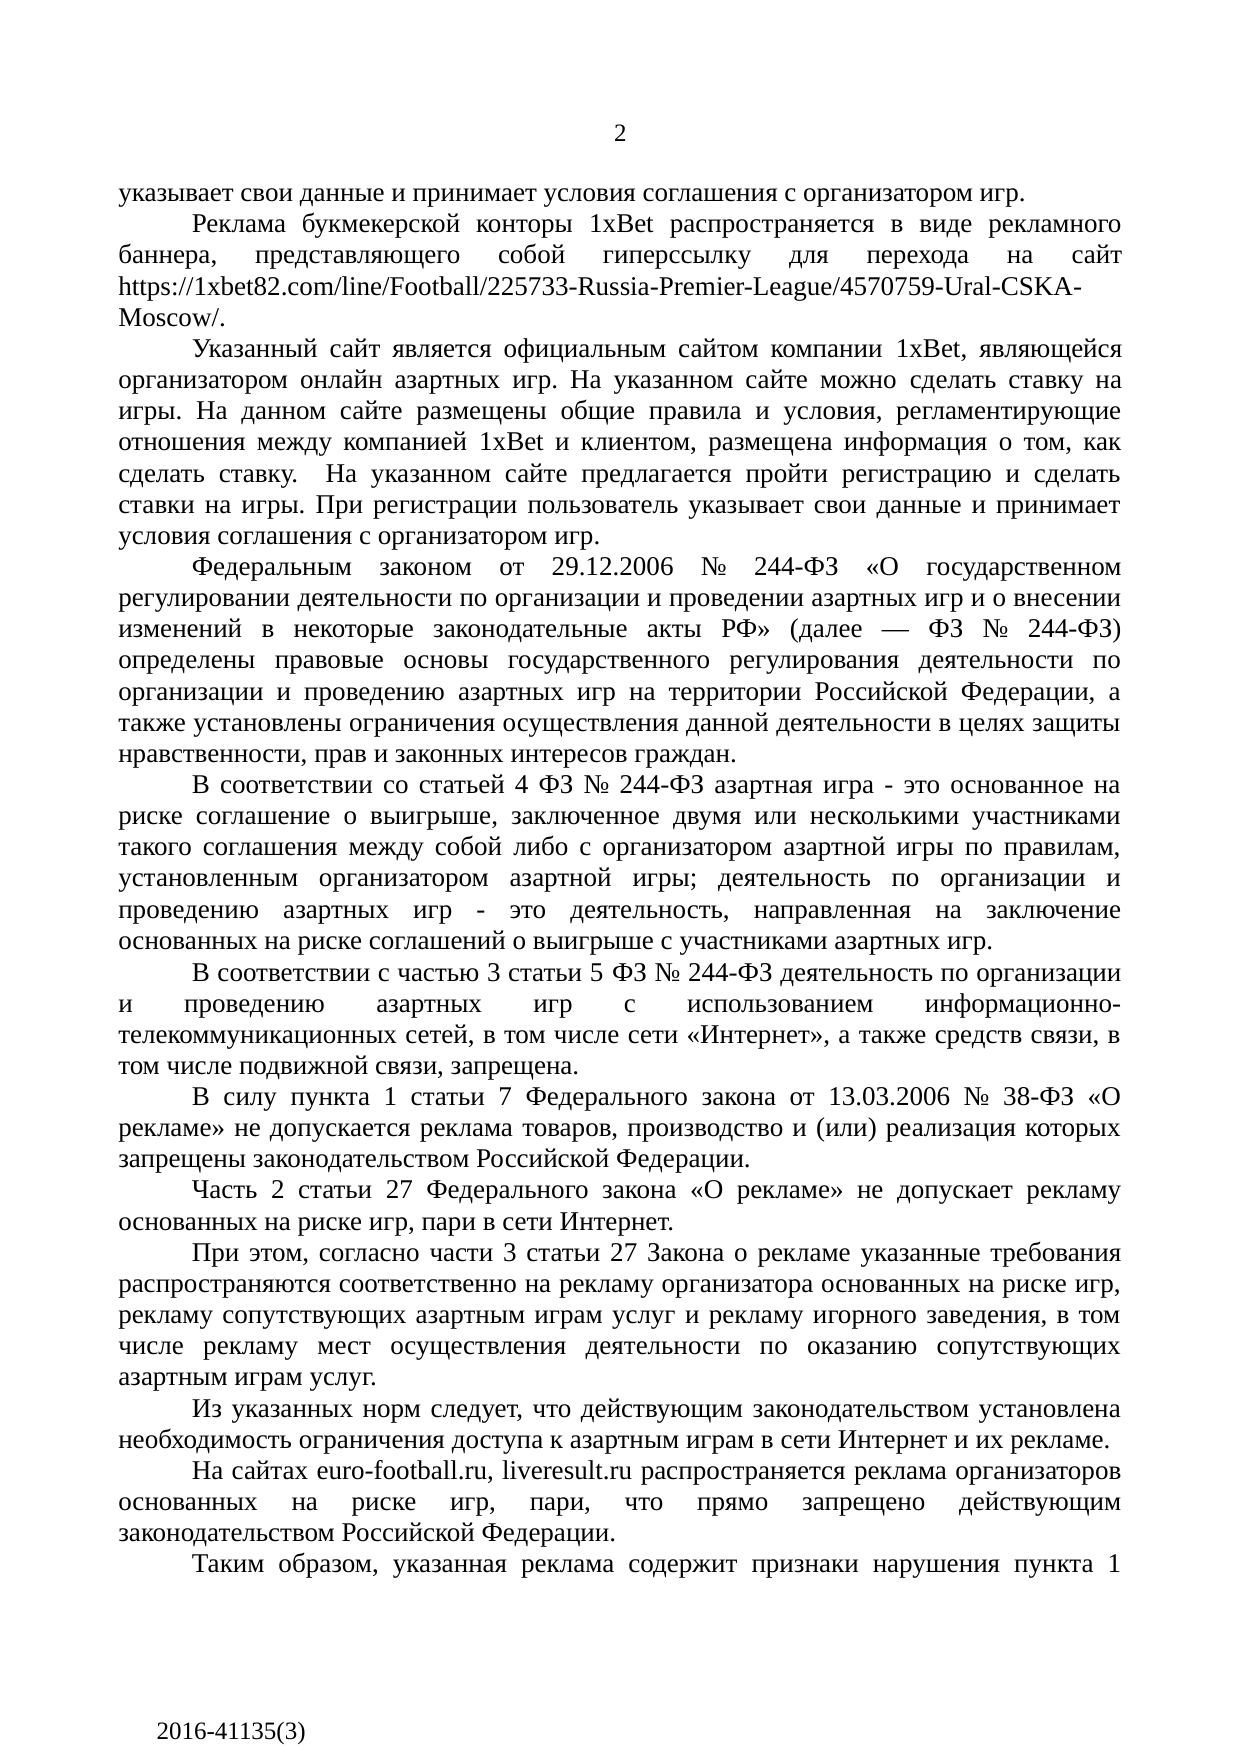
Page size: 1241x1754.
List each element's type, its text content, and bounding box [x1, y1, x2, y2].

text указывает свои данные и принимает условия соглашения с организатором игр. [118, 176, 1122, 207]
text Федеральным законом от 29.12.2006 № 244-ФЗ «О государственном регулировании деятельности по организации и проведении азартных игр и о внесении изменений в некоторые законодательные акты РФ» (далее — ФЗ № 244-ФЗ) определены правовые основы государственного регулирования деятельности по организации и проведению азартных игр на территории Российской Федерации, а также установлены ограничения осуществления данной деятельности в целях защиты нравственности, прав и законных интересов граждан. [118, 550, 1122, 768]
text В соответствии со статьей 4 ФЗ № 244-ФЗ азартная игра - это основанное на риске соглашение о выигрыше, заключенное двумя или несколькими участниками такого соглашения между собой либо с организатором азартной игры по правилам, установленным организатором азартной игры; деятельность по организации и проведению азартных игр - это деятельность, направленная на заключение основанных на риске соглашений о выигрыше с участниками азартных игр. [118, 768, 1122, 955]
text В силу пункта 1 статьи 7 Федерального закона от 13.03.2006 № 38-ФЗ «О рекламе» не допускается реклама товаров, производство и (или) реализация которых запрещены законодательством Российской Федерации. [118, 1080, 1122, 1174]
text На сайтах euro-football.ru, liveresult.ru распространяется реклама организаторов основанных на риске игр, пари, что прямо запрещено действующим законодательством Российской Федерации. [118, 1454, 1122, 1547]
text Часть 2 статьи 27 Федерального закона «О рекламе» не допускает рекламу основанных на риске игр, пари в сети Интернет. [118, 1174, 1122, 1236]
text Таким образом, указанная реклама содержит признаки нарушения пункта 1 [118, 1547, 1122, 1578]
text В соответствии с частью 3 статьи 5 ФЗ № 244-ФЗ деятельность по организации и проведению азартных игр с использованием информационно-телекоммуникационных сетей, в том числе сети «Интернет», а также средств связи, в том числе подвижной связи, запрещена. [118, 956, 1122, 1080]
text При этом, согласно части 3 статьи 27 Закона о рекламе указанные требования распространяются соответственно на рекламу организатора основанных на риске игр, рекламу сопутствующих азартным играм услуг и рекламу игорного заведения, в том числе рекламу мест осуществления деятельности по оказанию сопутствующих азартным играм услуг. [118, 1236, 1122, 1392]
text Из указанных норм следует, что действующим законодательством установлена необходимость ограничения доступа к азартным играм в сети Интернет и их рекламе. [118, 1392, 1122, 1454]
text Реклама букмекерской конторы 1xBet распространяется в виде рекламного баннера, представляющего собой гиперссылку для перехода на сайт https://1xbet82.com/line/Football/225733-Russia-Premier-League/4570759-Ural-CSKA-Moscow/. [118, 207, 1122, 332]
text Указанный сайт является официальным сайтом компании 1xBet, являющейся организатором онлайн азартных игр. На указанном сайте можно сделать ставку на игры. На данном сайте размещены общие правила и условия, регламентирующие отношения между компанией 1xBet и клиентом, размещена информация о том, как сделать ставку. На указанном сайте предлагается пройти регистрацию и сделать ставки на игры. При регистрации пользователь указывает свои данные и принимает условия соглашения с организатором игр. [118, 332, 1122, 550]
